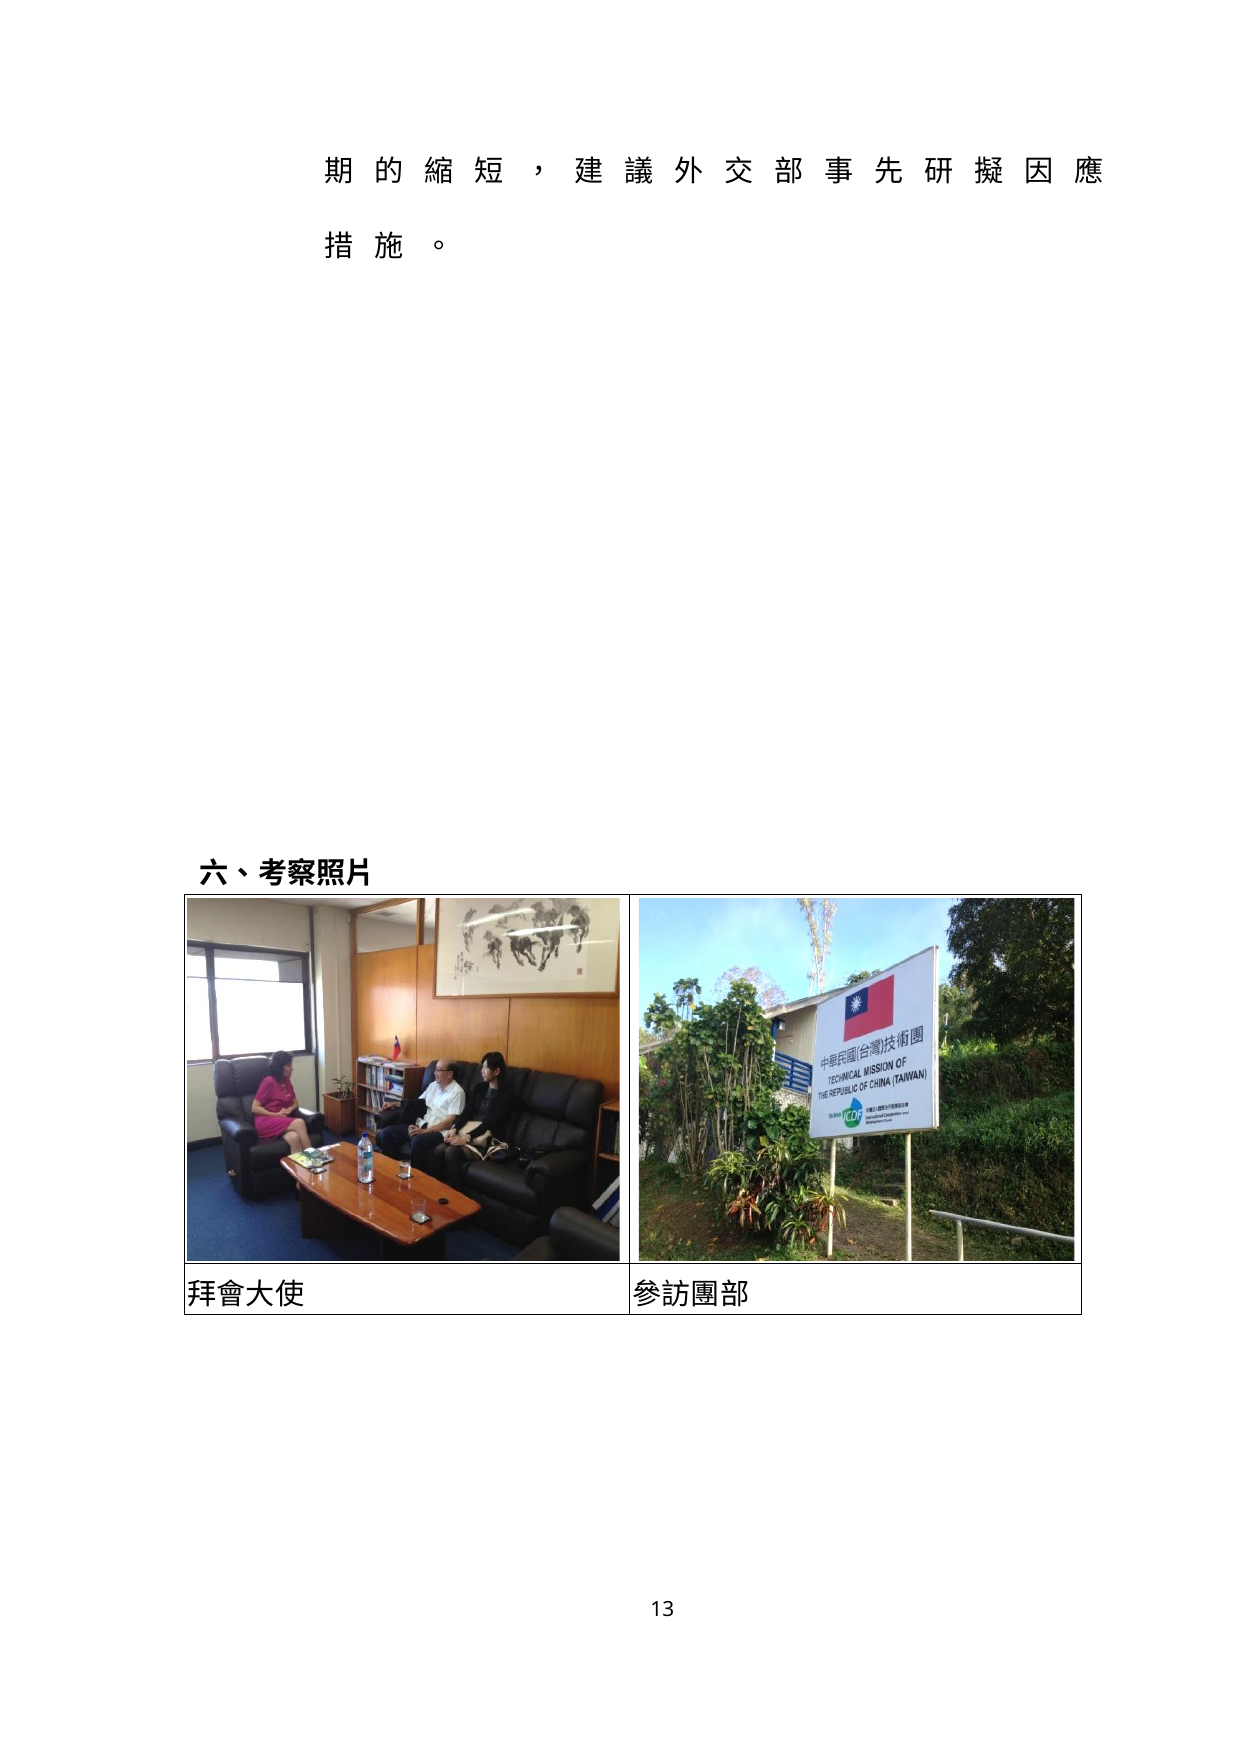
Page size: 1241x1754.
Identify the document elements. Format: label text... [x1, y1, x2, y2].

table_cell 參訪團部 [630, 1264, 1081, 1314]
picture [187, 898, 620, 1261]
table_cell 拜會大使 [185, 1264, 629, 1314]
table_header [185, 895, 629, 1263]
list 期的縮短，建議外交部事先研擬因應措施。 [273, 131, 1124, 281]
subtitle 六、考察照片 [199, 844, 1124, 894]
table_header [630, 895, 1081, 1263]
picture [638, 898, 1075, 1261]
